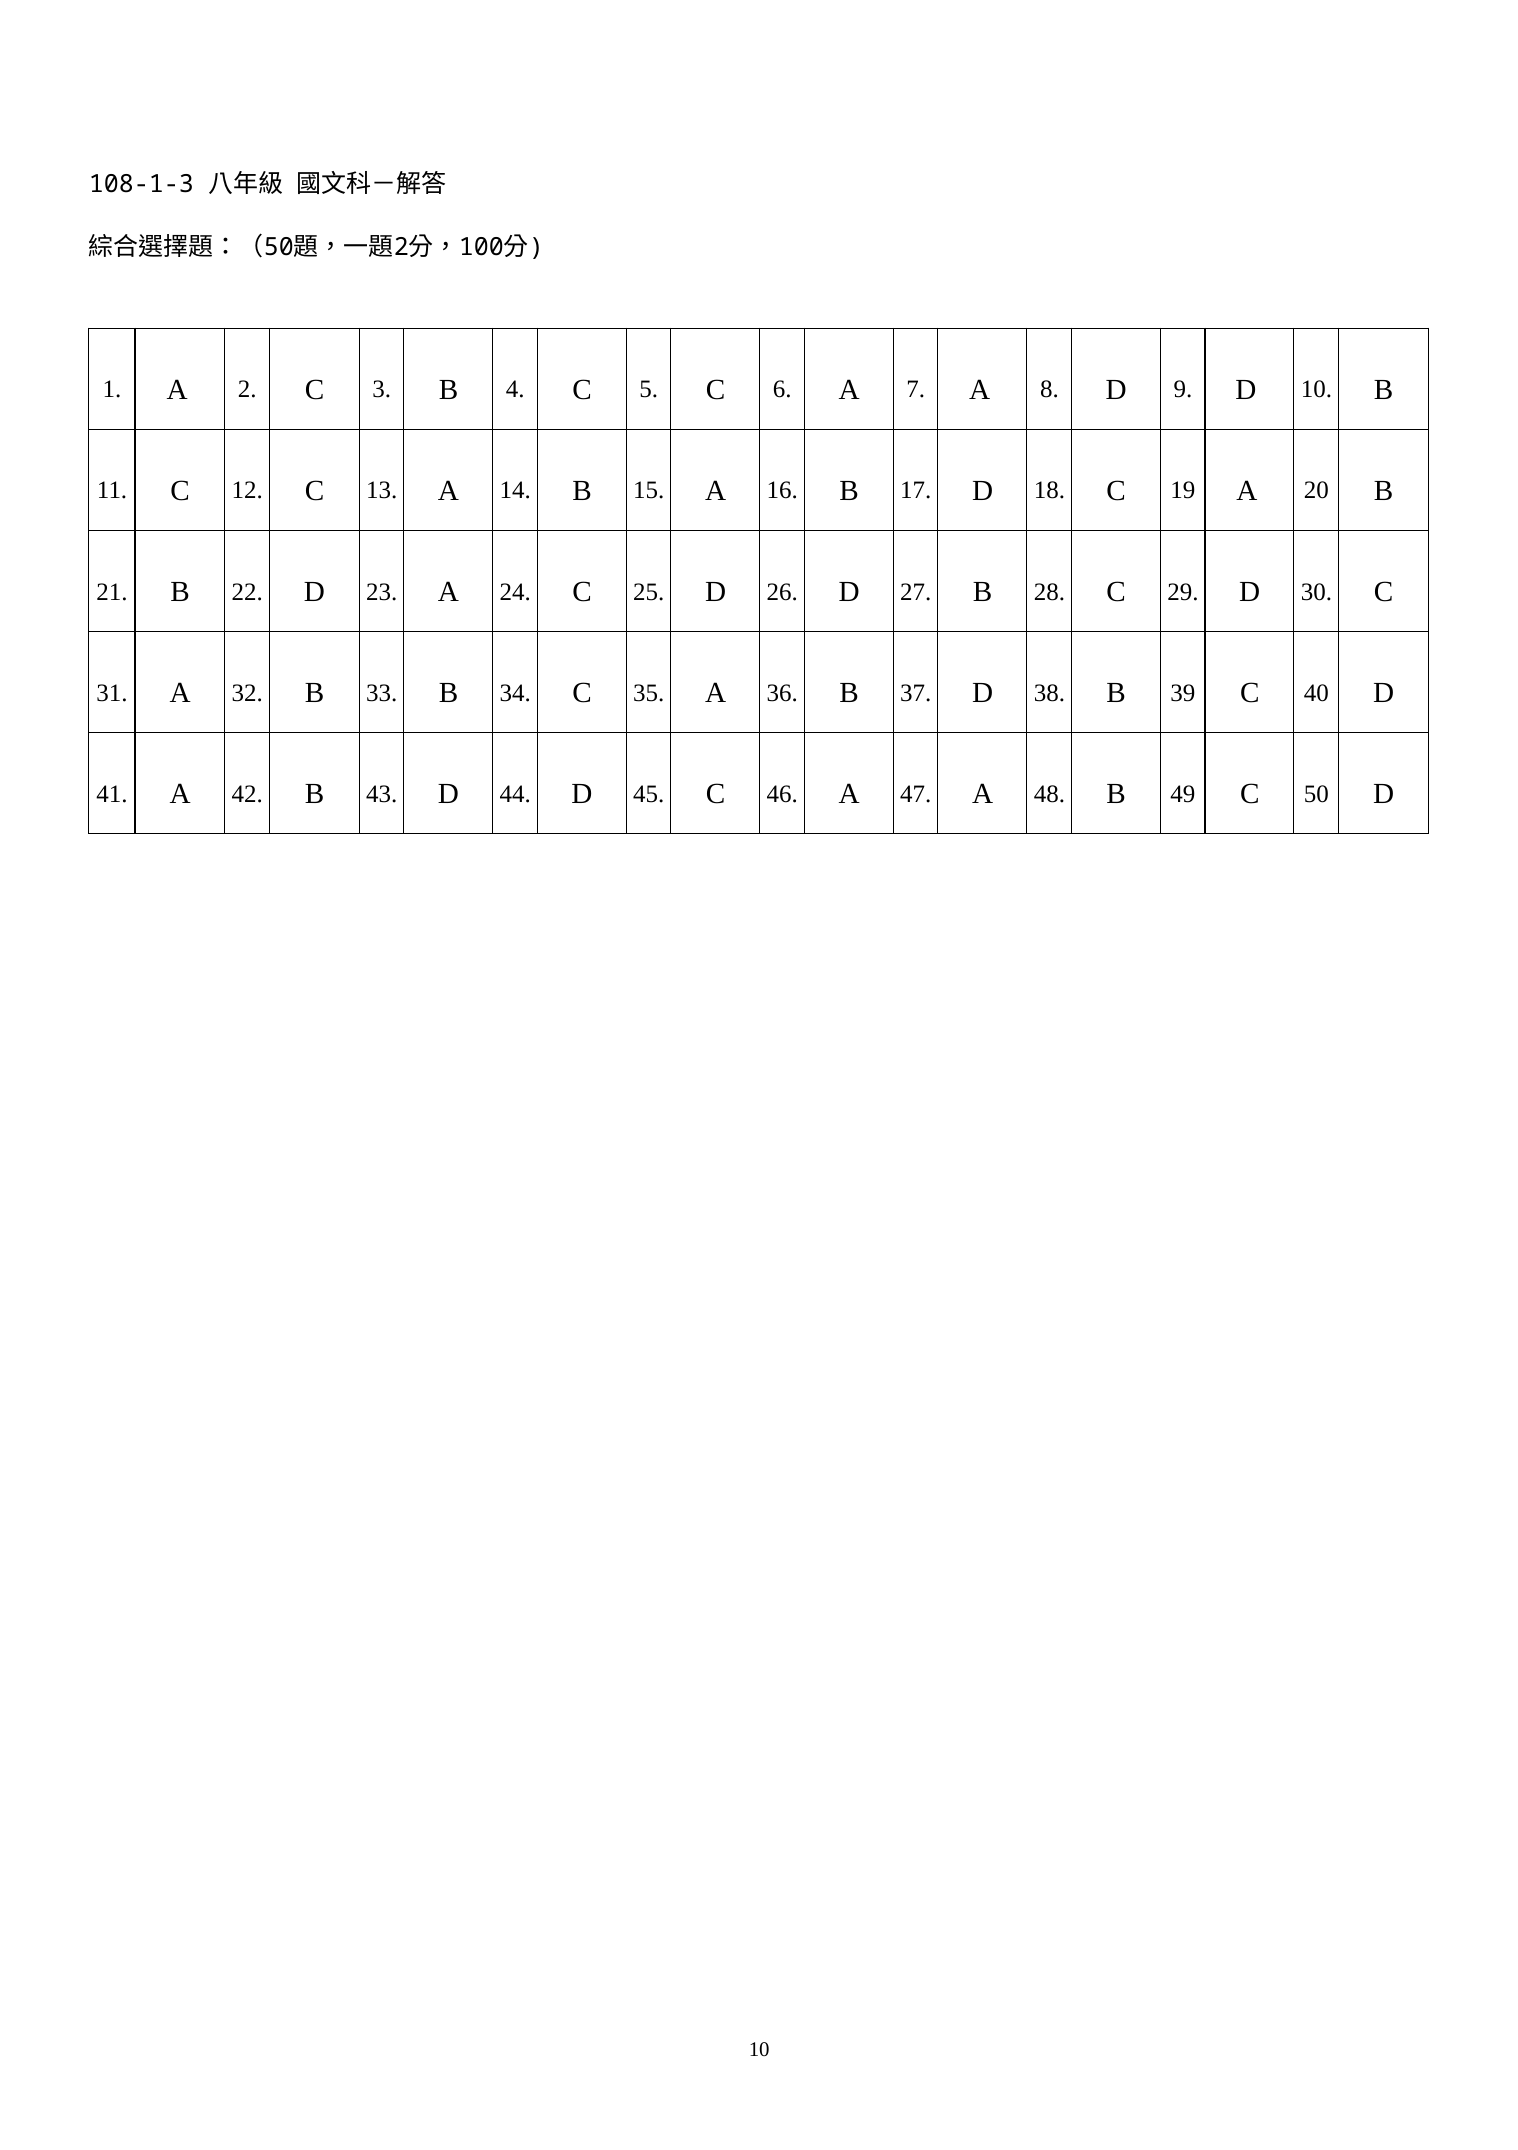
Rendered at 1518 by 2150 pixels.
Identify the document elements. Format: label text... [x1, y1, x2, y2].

table_cell 21. [89, 531, 134, 631]
table_cell 23. [360, 531, 403, 631]
table_cell C [270, 430, 359, 529]
table_cell B [805, 632, 893, 732]
table_header 8. [1027, 329, 1071, 428]
table_cell 36. [760, 632, 804, 732]
table_cell 34. [493, 632, 537, 732]
table_cell A [938, 733, 1026, 833]
table_header 7. [894, 329, 937, 428]
table_cell 19 [1161, 430, 1204, 529]
table_cell D [938, 430, 1026, 529]
table_cell 11. [89, 430, 134, 529]
table_cell D [938, 632, 1026, 732]
table_cell A [1206, 430, 1293, 529]
table_header 10. [1294, 329, 1338, 428]
table_cell B [1339, 430, 1428, 529]
table_cell 17. [894, 430, 937, 529]
table_cell 16. [760, 430, 804, 529]
table_cell C [136, 430, 224, 529]
table_cell B [270, 733, 359, 833]
table_header A [938, 329, 1026, 428]
table_cell C [1072, 531, 1160, 631]
table_header 5. [627, 329, 670, 428]
table_cell 41. [89, 733, 134, 833]
table_cell 20 [1294, 430, 1338, 529]
table_header C [538, 329, 626, 428]
table_header A [136, 329, 224, 428]
table_cell 31. [89, 632, 134, 732]
table_cell D [404, 733, 492, 833]
table_header B [1339, 329, 1428, 428]
table_header 9. [1161, 329, 1204, 428]
table_cell 39 [1161, 632, 1204, 732]
table_cell 13. [360, 430, 403, 529]
table_cell 44. [493, 733, 537, 833]
table_header C [270, 329, 359, 428]
table_header 2. [225, 329, 269, 428]
table_cell 50 [1294, 733, 1338, 833]
table_cell 30. [1294, 531, 1338, 631]
table_cell 35. [627, 632, 670, 732]
table_cell A [404, 531, 492, 631]
table_cell B [938, 531, 1026, 631]
table_header D [1206, 329, 1293, 428]
table_cell D [1206, 531, 1293, 631]
table_cell D [671, 531, 759, 631]
table_cell D [1339, 632, 1428, 732]
table_cell C [1206, 733, 1293, 833]
table_cell A [671, 430, 759, 529]
table_cell D [538, 733, 626, 833]
table_header B [404, 329, 492, 428]
table_cell B [404, 632, 492, 732]
table_cell 42. [225, 733, 269, 833]
table_header C [671, 329, 759, 428]
table_cell 43. [360, 733, 403, 833]
table_header 1. [89, 329, 134, 428]
table_cell 27. [894, 531, 937, 631]
table_header D [1072, 329, 1160, 428]
table_cell A [136, 632, 224, 732]
table_cell 25. [627, 531, 670, 631]
text 108-1-3 八年級 國文科－解答 [89, 140, 1429, 202]
table_cell C [538, 632, 626, 732]
table_cell C [538, 531, 626, 631]
table_cell 18. [1027, 430, 1071, 529]
table_cell 48. [1027, 733, 1071, 833]
table_cell D [805, 531, 893, 631]
table_cell B [805, 430, 893, 529]
table_cell 33. [360, 632, 403, 732]
table_cell 15. [627, 430, 670, 529]
table_cell 26. [760, 531, 804, 631]
table_cell 38. [1027, 632, 1071, 732]
table_cell 45. [627, 733, 670, 833]
table_cell C [671, 733, 759, 833]
table_header 3. [360, 329, 403, 428]
table_cell A [404, 430, 492, 529]
table_cell 22. [225, 531, 269, 631]
table_cell 37. [894, 632, 937, 732]
table_cell B [1072, 733, 1160, 833]
table_cell A [671, 632, 759, 732]
text 綜合選擇題：（50題，一題2分，100分) [89, 202, 1429, 265]
table_cell 40 [1294, 632, 1338, 732]
table_cell 28. [1027, 531, 1071, 631]
table_cell D [1339, 733, 1428, 833]
table_cell 32. [225, 632, 269, 732]
table_cell 24. [493, 531, 537, 631]
table_header 6. [760, 329, 804, 428]
table_cell 14. [493, 430, 537, 529]
table_cell 47. [894, 733, 937, 833]
table_cell 29. [1161, 531, 1204, 631]
table_cell D [270, 531, 359, 631]
table_cell C [1206, 632, 1293, 732]
table_cell A [805, 733, 893, 833]
table_cell B [538, 430, 626, 529]
table_cell 12. [225, 430, 269, 529]
table_cell A [136, 733, 224, 833]
table_header 4. [493, 329, 537, 428]
table_cell B [270, 632, 359, 732]
table_cell 46. [760, 733, 804, 833]
table_cell 49 [1161, 733, 1204, 833]
table_header A [805, 329, 893, 428]
table_cell B [136, 531, 224, 631]
table_cell C [1339, 531, 1428, 631]
table_cell B [1072, 632, 1160, 732]
table_cell C [1072, 430, 1160, 529]
